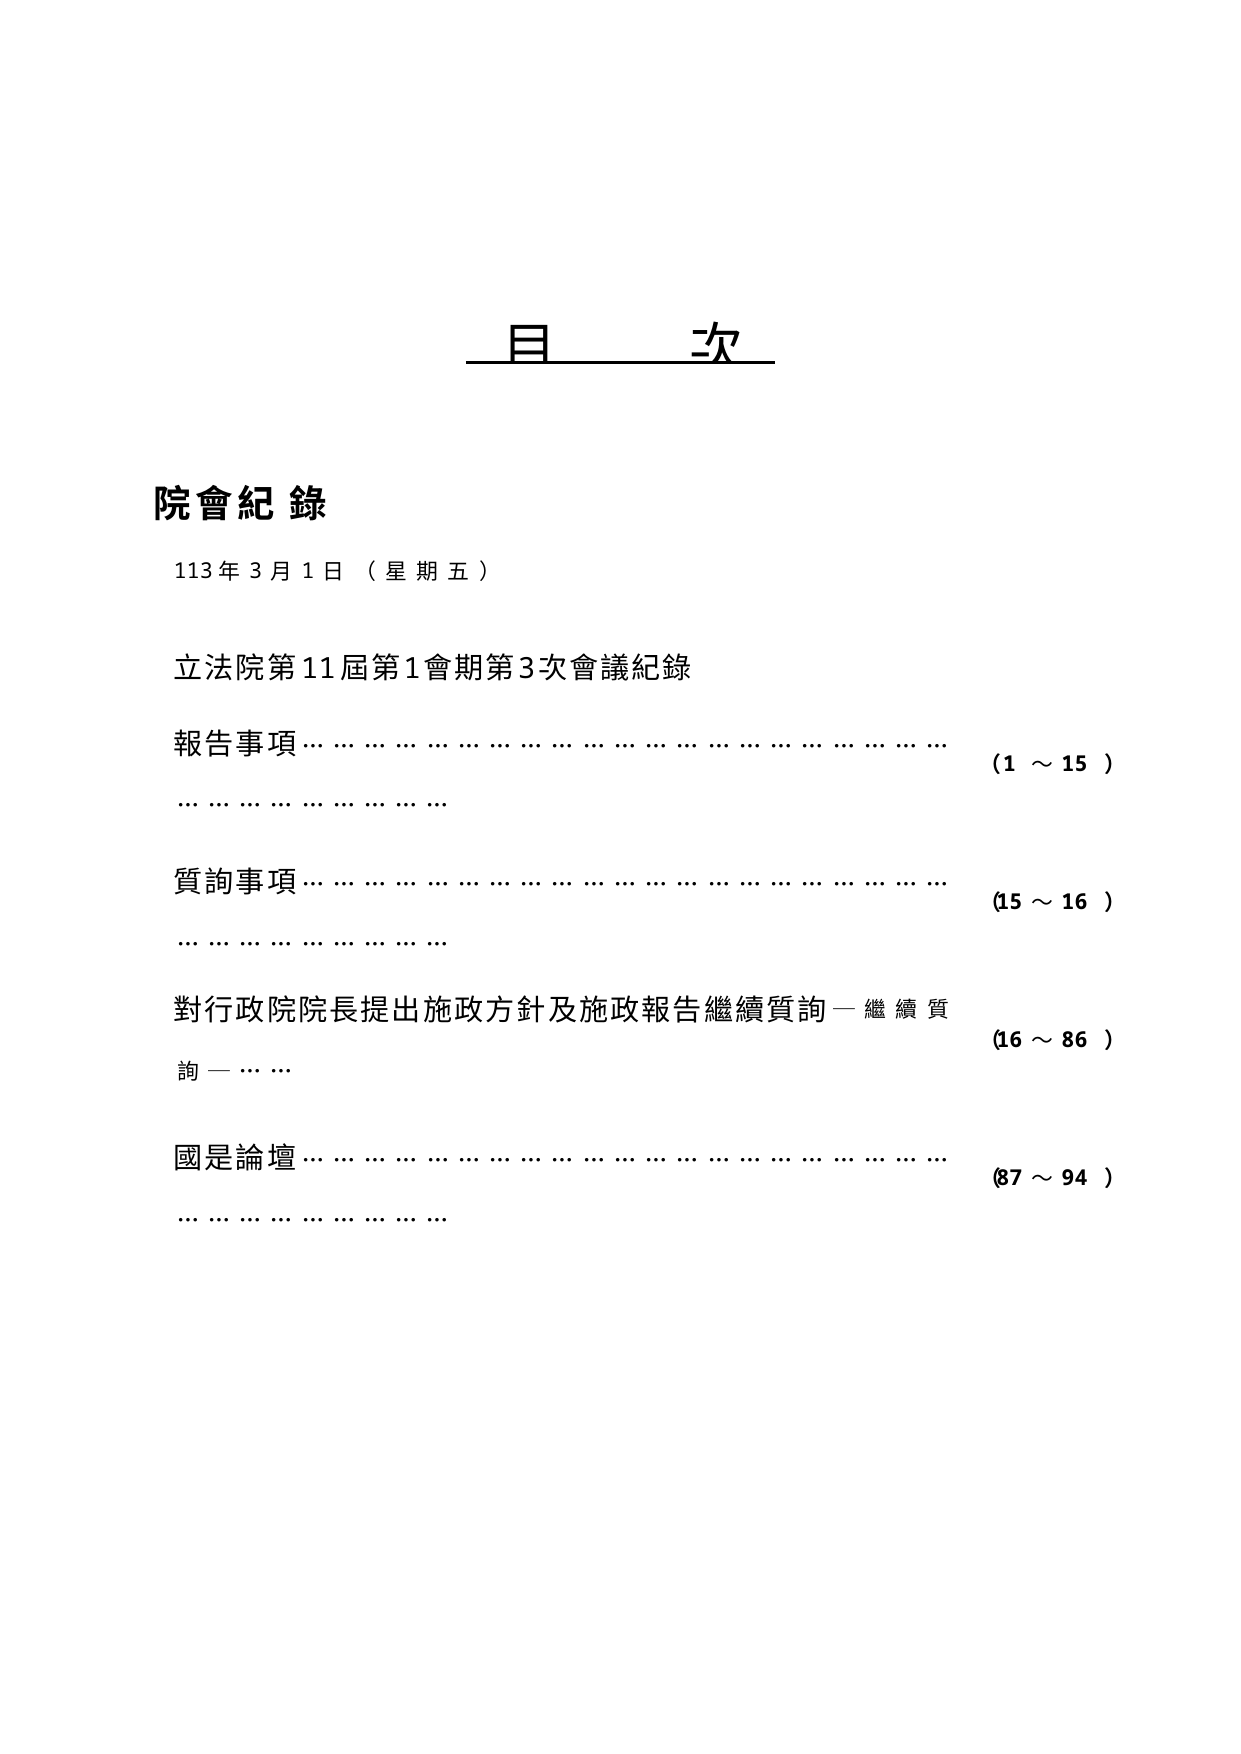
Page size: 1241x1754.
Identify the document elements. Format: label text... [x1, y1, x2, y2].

table_cell 15 [1053, 694, 1091, 832]
table_cell 16 [1053, 832, 1091, 970]
table_cell 94 [1053, 1108, 1091, 1246]
table_cell [967, 618, 986, 694]
table_cell 報告事項……………………………………………………………………………… [150, 694, 967, 832]
table_header 院會紀錄 113年3月1日（星期五） [150, 443, 1108, 618]
table_cell [1023, 618, 1053, 694]
table_cell ～ [1023, 694, 1053, 832]
table_cell ～ [1023, 970, 1053, 1108]
table_cell [986, 618, 1023, 694]
table_cell 對行政院院長提出施政方針及施政報告繼續質詢─繼續質詢─…… [150, 970, 967, 1108]
table_cell 86 [1053, 970, 1091, 1108]
table_cell ） [1091, 970, 1108, 1108]
table_cell ） [1091, 1108, 1108, 1246]
table_cell 16 [986, 970, 1023, 1108]
table_cell （ [967, 694, 986, 832]
table_header 目 次 [466, 281, 774, 361]
table_cell 質詢事項……………………………………………………………………………… [150, 832, 967, 970]
table_cell ） [1091, 832, 1108, 970]
table_cell [1091, 618, 1108, 694]
table_cell 1 [986, 694, 1023, 832]
table_cell （ [967, 970, 986, 1108]
table_cell [1053, 618, 1091, 694]
table_cell ～ [1023, 1108, 1053, 1246]
table_cell 國是論壇……………………………………………………………………………… [150, 1108, 967, 1246]
table_cell 立法院第11屆第1會期第3次會議紀錄 [150, 618, 967, 694]
table_cell 15 [986, 832, 1023, 970]
table_cell 87 [986, 1108, 1023, 1246]
table_cell ） [1091, 694, 1108, 832]
table_cell （ [967, 1108, 986, 1246]
table_cell （ [967, 832, 986, 970]
table_cell ～ [1023, 832, 1053, 970]
